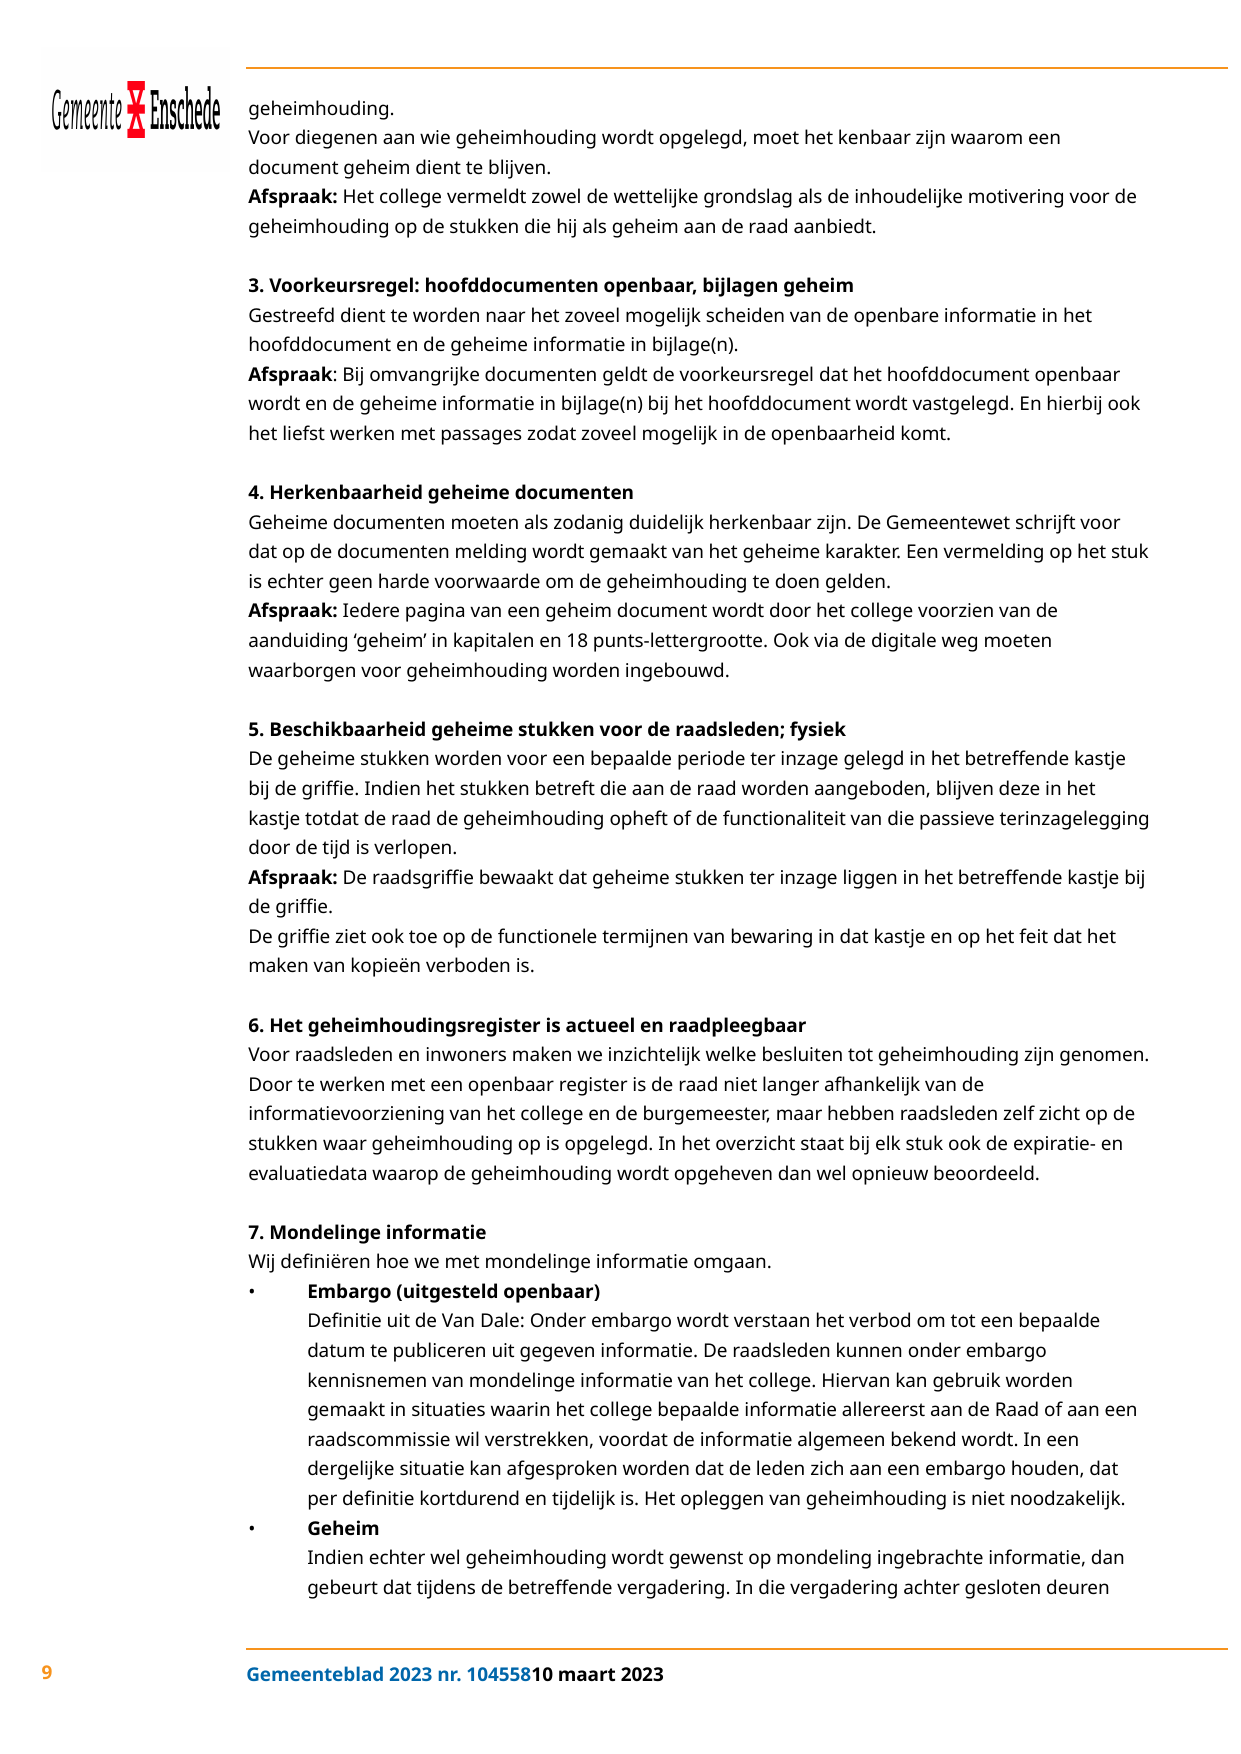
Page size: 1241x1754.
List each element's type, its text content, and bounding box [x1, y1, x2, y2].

text Afspraak: De raadsgriffie bewaakt dat geheime stukken ter inzage liggen in het betreffende kastje bij de griffie. [248, 864, 1152, 919]
text 5. Beschikbaarheid geheime stukken voor de raadsleden; fysiek [248, 716, 1152, 742]
picture [41, 47, 231, 172]
list Definitie uit de Van Dale: Onder embargo wordt verstaan het verbod om tot een bepaalde datum te publiceren uit gegeven informatie. De raadsleden kunnen onder embargo kennisnemen van mondelinge informatie van het college. Hiervan kan gebruik worden gemaakt in situaties waarin het college bepaalde informatie allereerst aan de Raad of aan een raadscommissie wil verstrekken, voordat de informatie algemeen bekend wordt. In een dergelijke situatie kan afgesproken worden dat de leden zich aan een embargo houden, dat per definitie kortdurend en tijdelijk is. Het opleggen van geheimhouding is niet noodzakelijk. [248, 1308, 1152, 1511]
text 6. Het geheimhoudingsregister is actueel en raadpleegbaar [248, 1012, 1152, 1038]
text Afspraak: Het college vermeldt zowel de wettelijke grondslag als de inhoudelijke motivering voor de geheimhouding op de stukken die hij als geheim aan de raad aanbiedt. [248, 183, 1152, 239]
list Indien echter wel geheimhouding wordt gewenst op mondeling ingebrachte informatie, dan gebeurt dat tijdens de betreffende vergadering. In die vergadering achter gesloten deuren [248, 1544, 1152, 1600]
text Afspraak: Iedere pagina van een geheim document wordt door het college voorzien van de aanduiding ‘geheim’ in kapitalen en 18 punts-lettergrootte. Ook via de digitale weg moeten waarborgen voor geheimhouding worden ingebouwd. [248, 598, 1152, 683]
text Voor raadsleden en inwoners maken we inzichtelijk welke besluiten tot geheimhouding zijn genomen. Door te werken met een openbaar register is de raad niet langer afhankelijk van de informatievoorziening van het college en de burgemeester, maar hebben raadsleden zelf zicht op de stukken waar geheimhouding op is opgelegd. In het overzicht staat bij elk stuk ook de expiratie- en evaluatiedata waarop de geheimhouding wordt opgeheven dan wel opnieuw beoordeeld. [248, 1041, 1152, 1186]
text Wij definiëren hoe we met mondelinge informatie omgaan. [248, 1248, 1152, 1274]
text 4. Herkenbaarheid geheime documenten [248, 479, 1152, 505]
text 7. Mondelinge informatie [248, 1219, 1152, 1245]
text De griffie ziet ook toe op de functionele termijnen van bewaring in dat kastje en op het feit dat het maken van kopieën verboden is. [248, 923, 1152, 978]
text Afspraak: Bij omvangrijke documenten geldt de voorkeursregel dat het hoofddocument openbaar wordt en de geheime informatie in bijlage(n) bij het hoofddocument wordt vastgelegd. En hierbij ook het liefst werken met passages zodat zoveel mogelijk in de openbaarheid komt. [248, 361, 1152, 446]
text Voor diegenen aan wie geheimhouding wordt opgelegd, moet het kenbaar zijn waarom een document geheim dient te blijven. [248, 124, 1152, 180]
text geheimhouding. [248, 95, 1152, 121]
text Gestreefd dient te worden naar het zoveel mogelijk scheiden van de openbare informatie in het hoofddocument en de geheime informatie in bijlage(n). [248, 302, 1152, 357]
text 3. Voorkeursregel: hoofddocumenten openbaar, bijlagen geheim [248, 272, 1152, 298]
text De geheime stukken worden voor een bepaalde periode ter inzage gelegd in het betreffende kastje bij de griffie. Indien het stukken betreft die aan de raad worden aangeboden, blijven deze in het kastje totdat de raad de geheimhouding opheft of de functionaliteit van die passieve terinzagelegging door de tijd is verlopen. [248, 746, 1152, 860]
list Geheim [248, 1515, 1152, 1541]
text Geheime documenten moeten als zodanig duidelijk herkenbaar zijn. De Gemeentewet schrijft voor dat op de documenten melding wordt gemaakt van het geheime karakter. Een vermelding op het stuk is echter geen harde voorwaarde om de geheimhouding te doen gelden. [248, 509, 1152, 594]
list Embargo (uitgesteld openbaar) [248, 1278, 1152, 1304]
